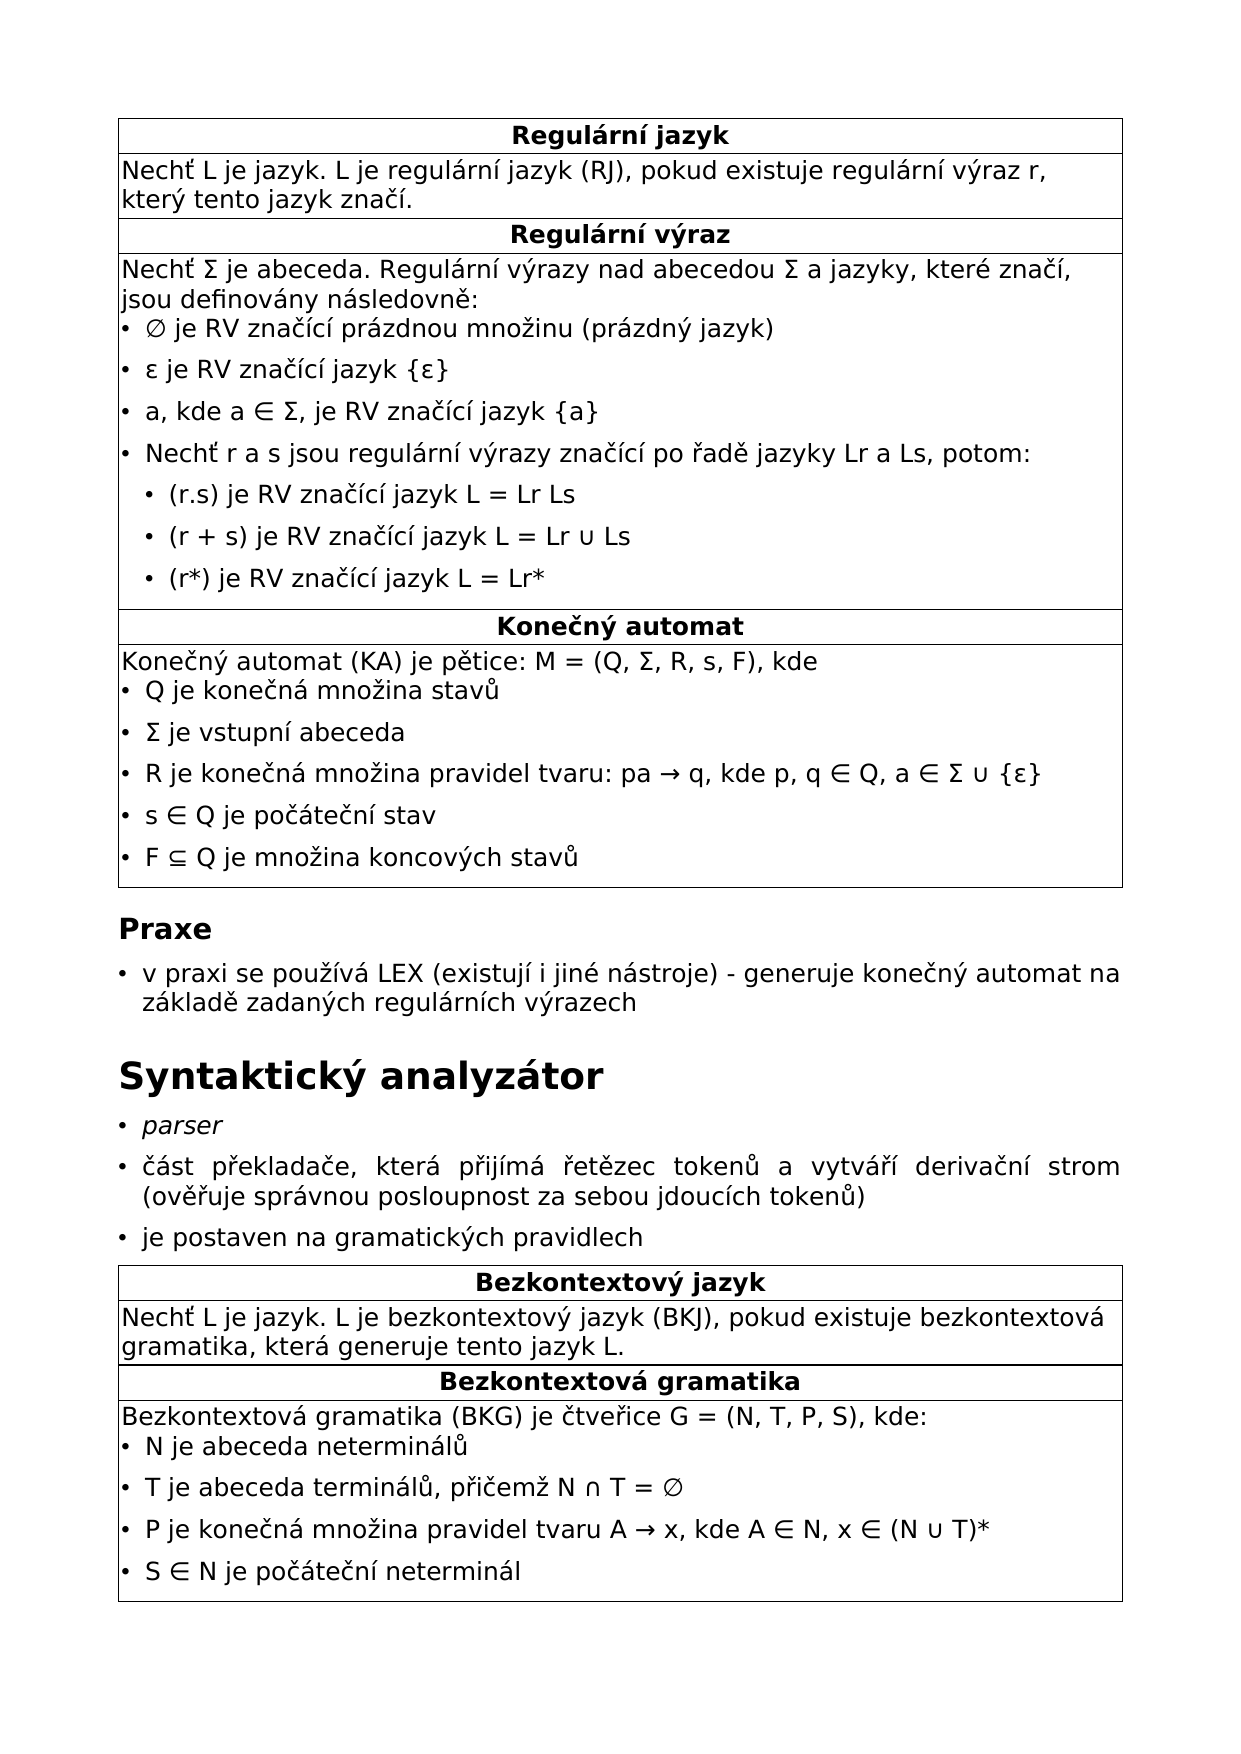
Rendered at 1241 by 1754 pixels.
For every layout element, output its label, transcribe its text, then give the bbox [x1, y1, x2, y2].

table_cell Bezkontextová gramatika (BKG) je čtveřice G = (N, T, P, S), kde: N je abeceda neterminálů T je abeceda terminálů, přičemž N ∩ T = ∅ P je konečná množina pravidel tvaru A → x, kde A ∈ N, x ∈ (N ∪ T)* S ∈ N je počáteční neterminál [119, 1401, 1122, 1601]
table_cell Nechť Σ je abeceda. Regulární výrazy nad abecedou Σ a jazyky, které značí, jsou definovány následovně: ∅ je RV značící prázdnou množinu (prázdný jazyk) ε je RV značící jazyk {ε} a, kde a ∈ Σ, je RV značící jazyk {a} Nechť r a s jsou regulární výrazy značící po řadě jazyky Lr a Ls, potom: (r.s) je RV značící jazyk L = Lr Ls (r + s) je RV značící jazyk L = Lr ∪ Ls (r*) je RV značící jazyk L = Lr* [119, 254, 1122, 609]
table_header Konečný automat [119, 610, 1122, 644]
subtitle Syntaktický analyzátor [118, 1055, 1122, 1098]
table_cell Nechť L je jazyk. L je bezkontextový jazyk (BKJ), pokud existuje bezkontextová gramatika, která generuje tento jazyk L. [119, 1301, 1122, 1364]
table_cell Konečný automat (KA) je pětice: M = (Q, Σ, R, s, F), kde Q je konečná množina stavů Σ je vstupní abeceda R je konečná množina pravidel tvaru: pa → q, kde p, q ∈ Q, a ∈ Σ ∪ {ε} s ∈ Q je počáteční stav F ⊆ Q je množina koncových stavů [119, 645, 1122, 887]
table_header Regulární výraz [119, 219, 1122, 253]
list v praxi se používá LEX (existují i jiné nástroje) - generuje konečný automat na základě zadaných regulárních výrazech [118, 959, 1122, 1017]
table_header Regulární jazyk [119, 119, 1122, 153]
table_header Bezkontextová gramatika [119, 1366, 1122, 1399]
table_header Bezkontextový jazyk [119, 1266, 1122, 1300]
list parser [118, 1111, 1122, 1140]
subtitle Praxe [118, 912, 1122, 946]
table_cell Nechť L je jazyk. L je regulární jazyk (RJ), pokud existuje regulární výraz r, který tento jazyk značí. [119, 154, 1122, 217]
list je postaven na gramatických pravidlech [118, 1223, 1122, 1252]
list část překladače, která přijímá řetězec tokenů a vytváří derivační strom (ověřuje správnou posloupnost za sebou jdoucích tokenů) [118, 1152, 1122, 1211]
